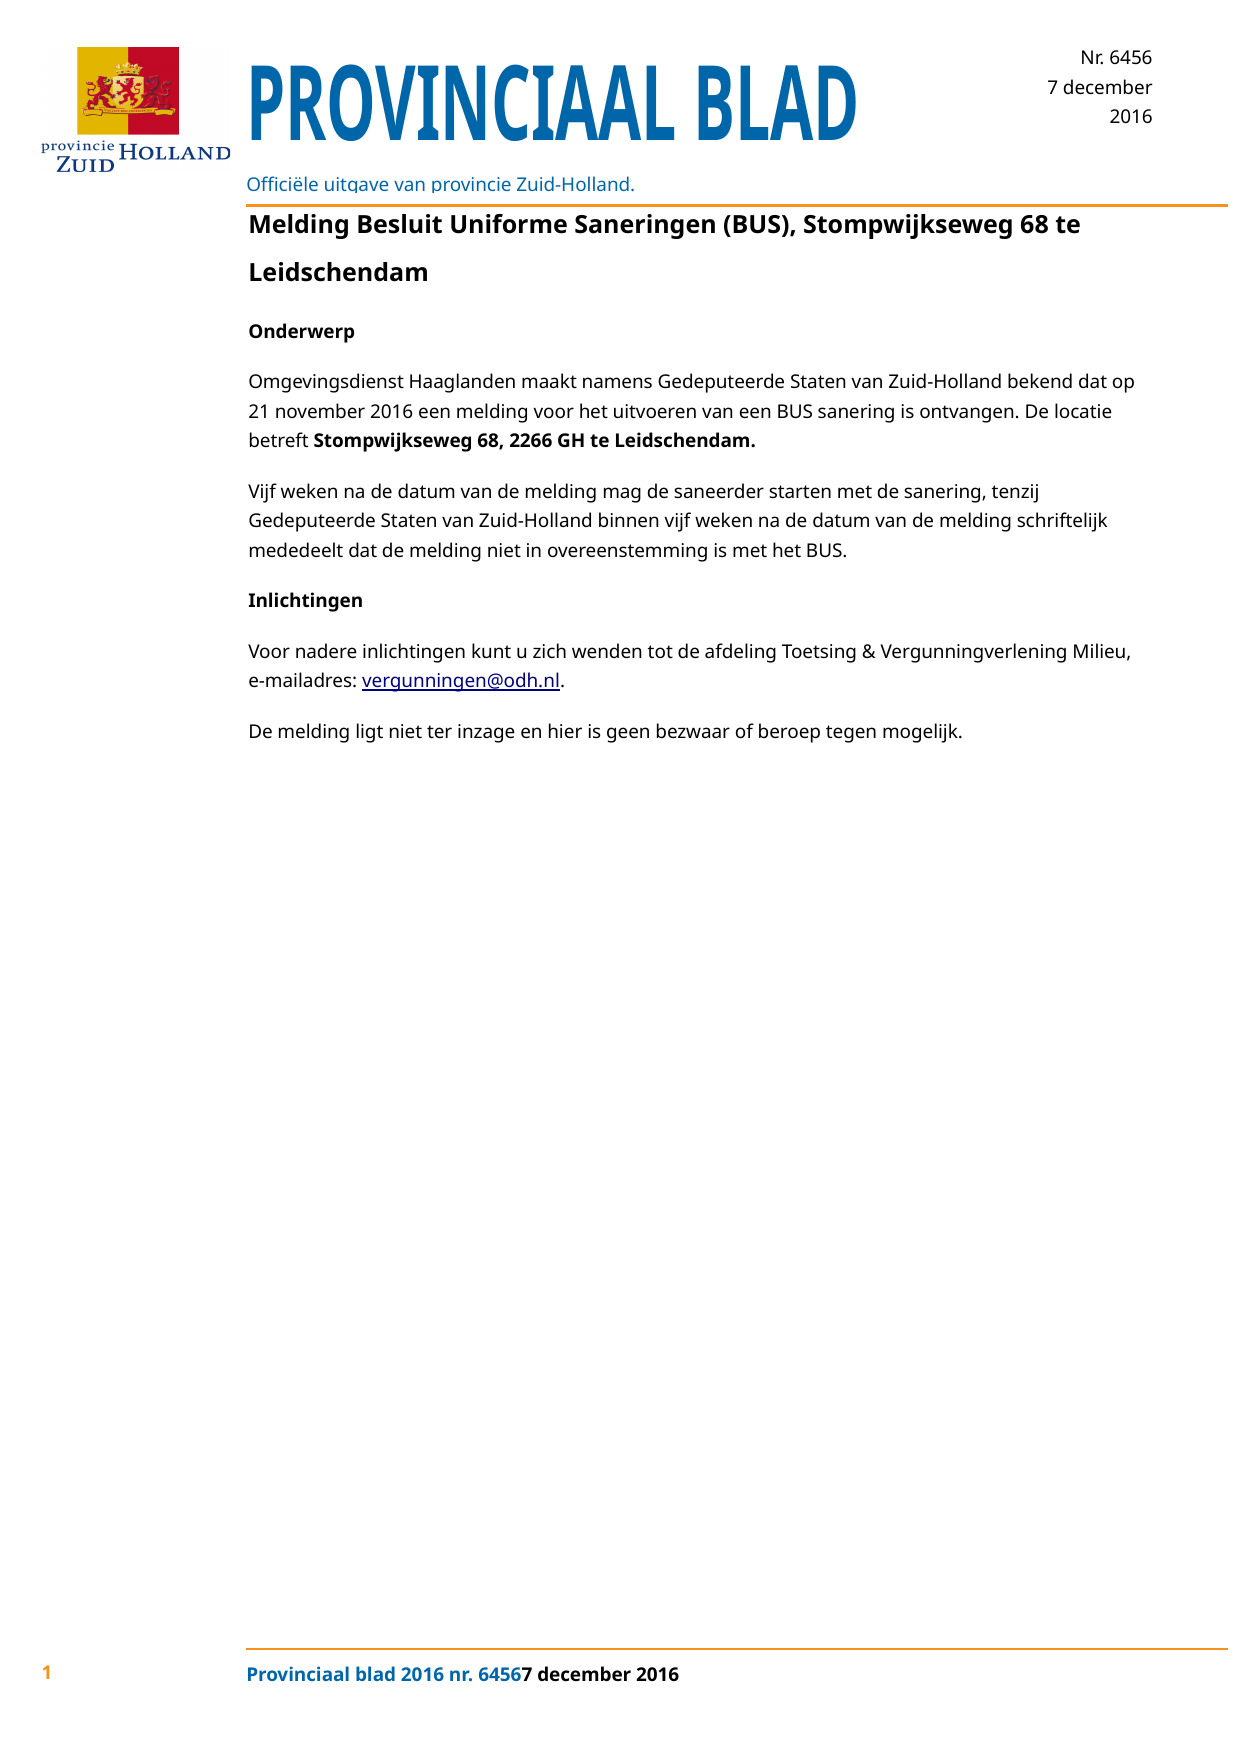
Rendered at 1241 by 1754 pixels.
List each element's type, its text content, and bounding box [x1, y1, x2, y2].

text Melding Besluit Uniforme Saneringen (BUS), Stompwijkseweg 68 te Leidschendam [248, 207, 1152, 288]
text De melding ligt niet ter inzage en hier is geen bezwaar of beroep tegen mogelijk. [248, 718, 1152, 744]
text Onderwerp [248, 318, 1152, 344]
text Omgevingsdienst Haaglanden maakt namens Gedeputeerde Staten van Zuid-Holland bekend dat op 21 november 2016 een melding voor het uitvoeren van een BUS sanering is ontvangen. De locatie betreft Stompwijkseweg 68, 2266 GH te Leidschendam. [248, 368, 1152, 453]
text Inlichtingen [248, 587, 1152, 613]
picture [41, 47, 231, 172]
text Voor nadere inlichtingen kunt u zich wenden tot de afdeling Toetsing & Vergunningverlening Milieu, e-mailadres: vergunningen@odh.nl. [248, 638, 1152, 693]
text Vijf weken na de datum van de melding mag de saneerder starten met de sanering, tenzij Gedeputeerde Staten van Zuid-Holland binnen vijf weken na de datum van de melding schriftelijk mededeelt dat de melding niet in overeenstemming is met het BUS. [248, 478, 1152, 563]
